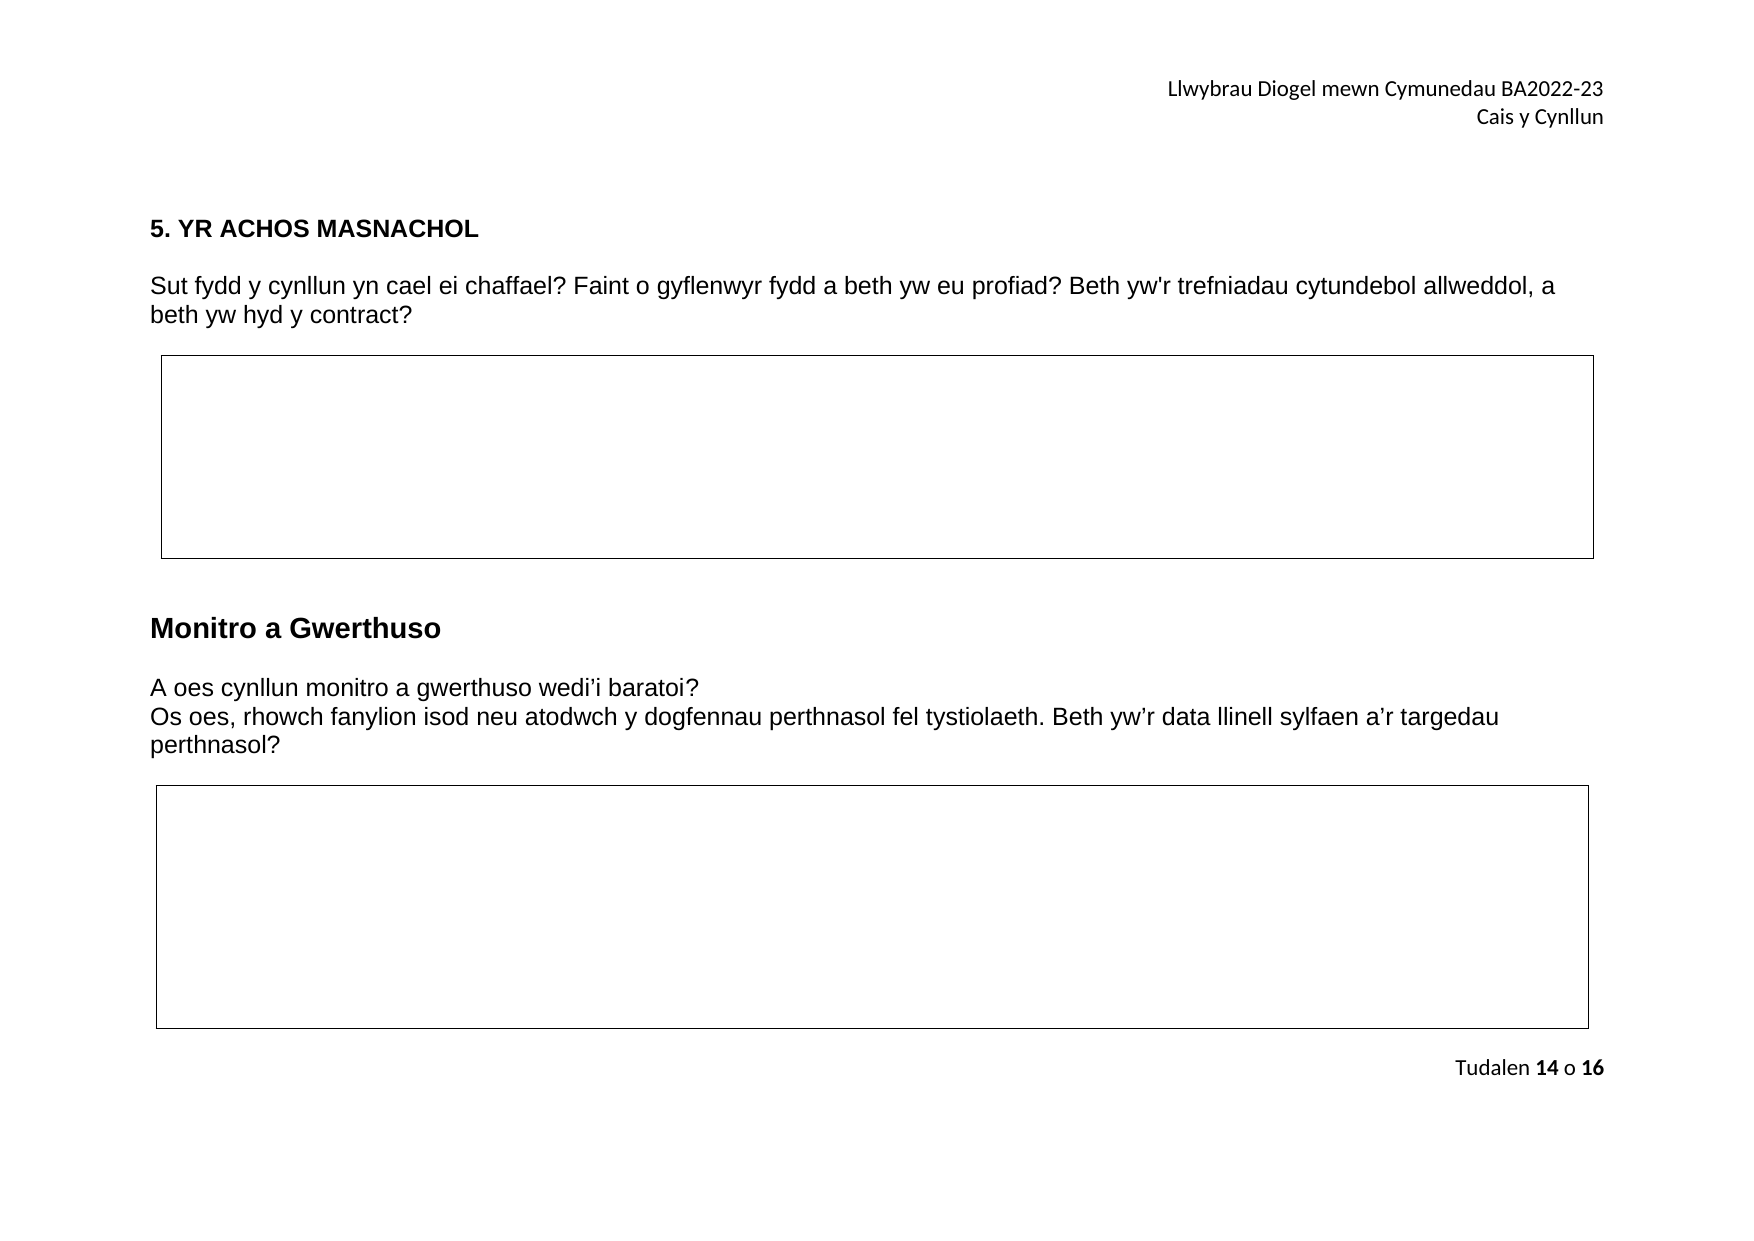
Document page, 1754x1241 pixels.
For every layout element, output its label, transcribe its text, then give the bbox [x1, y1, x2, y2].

text Sut fydd y cynllun yn cael ei chaffael? Faint o gyflenwyr fydd a beth yw eu profiad? Beth yw'r trefniadau cytundebol allweddol, a beth yw hyd y contract? [150, 271, 1604, 329]
table_header [162, 356, 1593, 557]
table_header [157, 786, 1588, 1028]
text Os oes, rhowch fanylion isod neu atodwch y dogfennau perthnasol fel tystiolaeth. Beth yw’r data llinell sylfaen a’r targedau perthnasol? [150, 702, 1604, 759]
text 5. YR ACHOS MASNACHOL [150, 214, 1604, 243]
text A oes cynllun monitro a gwerthuso wedi’i baratoi? [150, 673, 1604, 702]
text Monitro a Gwerthuso [150, 611, 1604, 645]
